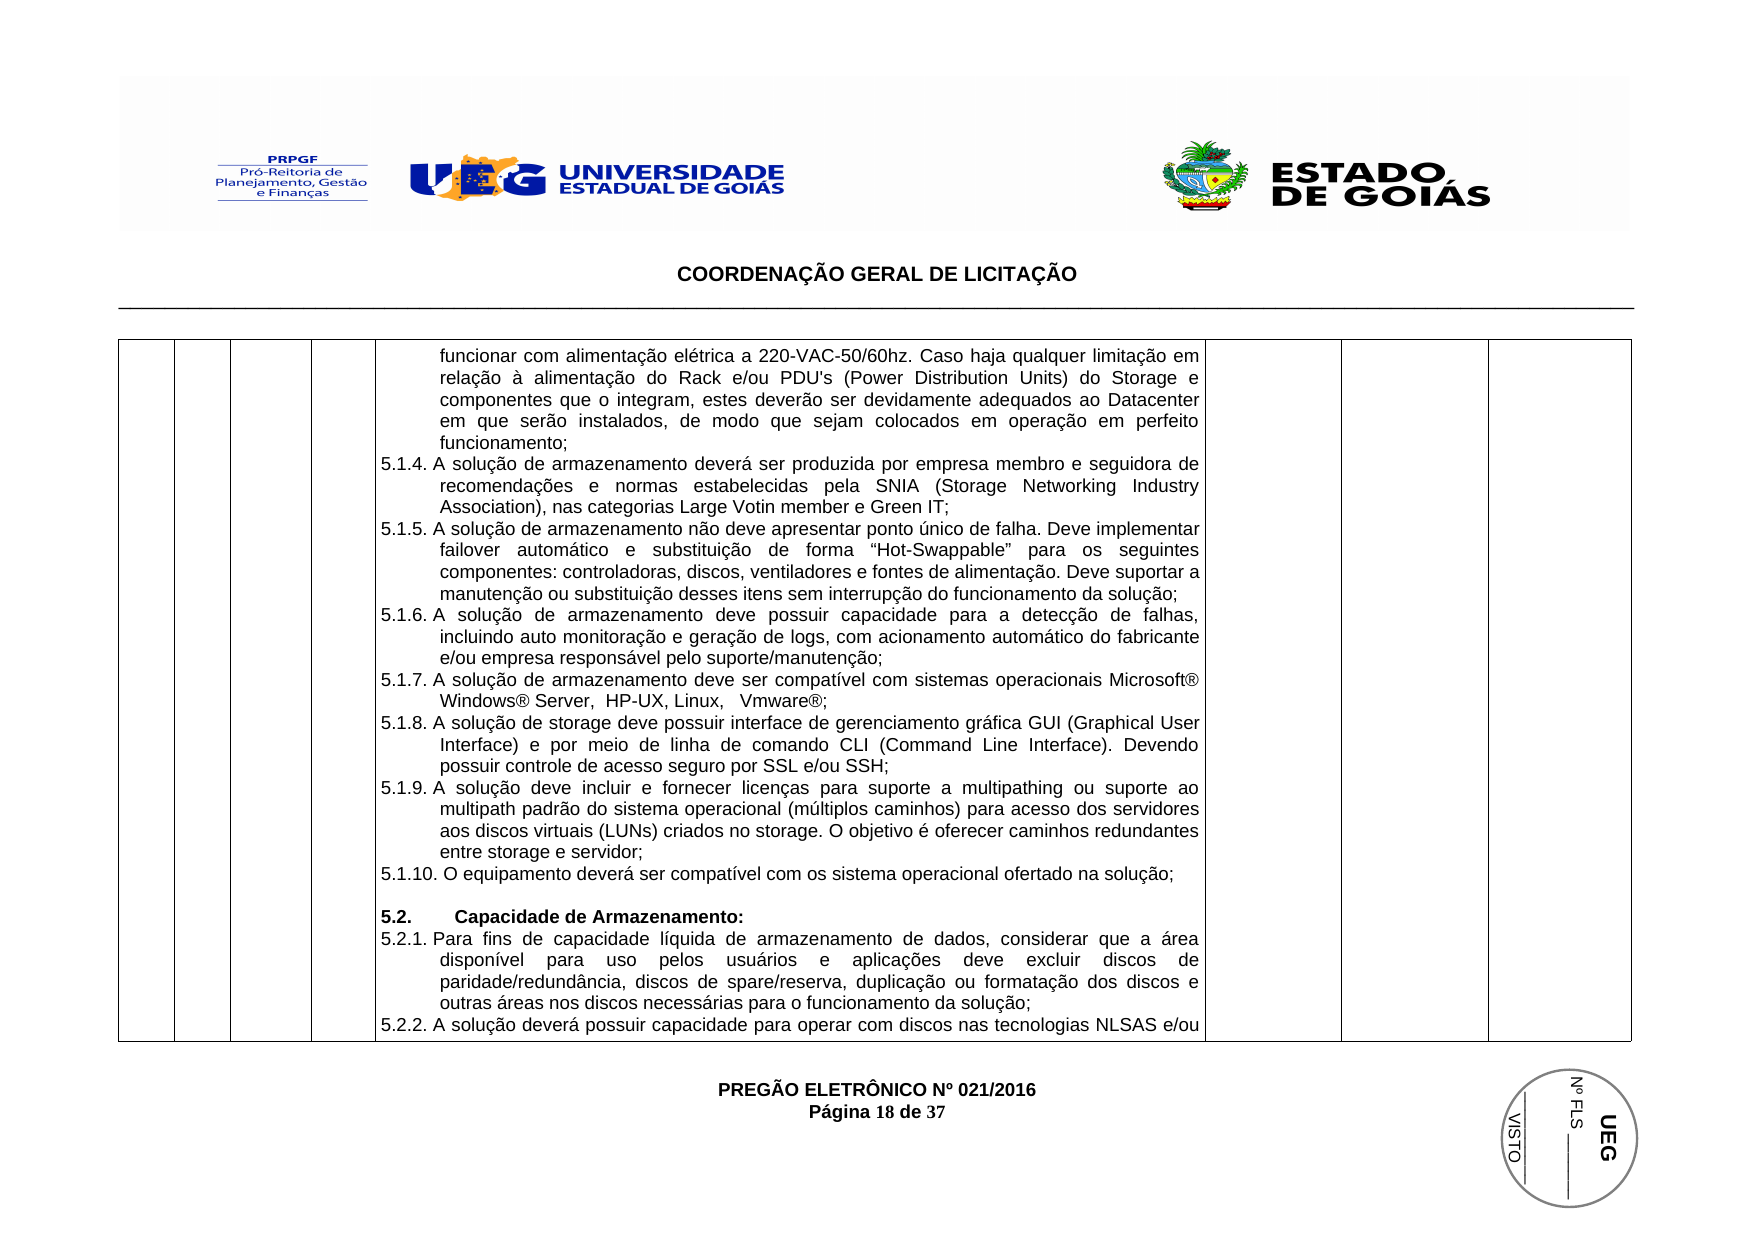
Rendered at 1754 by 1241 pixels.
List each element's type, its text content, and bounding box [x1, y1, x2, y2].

table_cell [1489, 340, 1631, 1041]
table_cell [175, 340, 230, 1041]
picture [119, 76, 1630, 231]
table_cell [1206, 340, 1341, 1041]
table_cell [119, 340, 174, 1041]
table_cell [1342, 340, 1488, 1041]
table_cell Solução De Armazenamento De Dados San (STORAGE Area Network) Características Gerais – Ambiente de Armazenamento Unificado: A solução de armazenamento externo de dados SAN deve ser nova, sem uso, e estar em linha de produção atual pelo fabricante no momento da entrega da proposta. Cada gaveta deverá possuir, no mínimo, 02 (duas) unidades controladoras de discos, totalmente redundantes, sem qualquer ponto único de falha, de modo a implementar total e plena disponibilidade para o ambiente de armazenamento, mesmo em situação de falha de componentes como CPU, memória, barramento de dados, fontes de alimentação, interfaces ou qualquer outro elemento que se faça necessário, implementando a característica de "failover" de modo automático; Deverá acompanhar todos os componentes, cabos, conectores, adaptadores, conversores, etc. necessários à instalação, configuração e utilização da solução proposta. Todo o Storage e quaisquer elementos que o integram e dependam de energização deverão funcionar com alimentação elétrica a 220-VAC-50/60hz. Caso haja qualquer limitação em relação à alimentação do Rack e/ou PDU's (Power Distribution Units) do Storage e componentes que o integram, estes deverão ser devidamente adequados ao Datacenter em que serão instalados, de modo que sejam colocados em operação em perfeito funcionamento; A solução de armazenamento deverá ser produzida por empresa membro e seguidora de recomendações e normas estabelecidas pela SNIA (Storage Networking Industry Association), nas categorias Large Votin member e Green IT; A solução de armazenamento não deve apresentar ponto único de falha. Deve implementar failover automático e substituição de forma “Hot-Swappable” para os seguintes componentes: controladoras, discos, ventiladores e fontes de alimentação. Deve suportar a manutenção ou substituição desses itens sem interrupção do funcionamento da solução; A solução de armazenamento deve possuir capacidade para a detecção de falhas, incluindo auto monitoração e geração de logs, com acionamento automático do fabricante e/ou empresa responsável pelo suporte/manutenção; A solução de armazenamento deve ser compatível com sistemas operacionais Microsoft® Windows® Server, HP-UX, Linux, Vmware®; A solução de storage deve possuir interface de gerenciamento gráfica GUI (Graphical User Interface) e por meio de linha de comando CLI (Command Line Interface). Devendo possuir controle de acesso seguro por SSL e/ou SSH; A solução deve incluir e fornecer licenças para suporte a multipathing ou suporte ao multipath padrão do sistema operacional (múltiplos caminhos) para acesso dos servidores aos discos virtuais (LUNs) criados no storage. O objetivo é oferecer caminhos redundantes entre storage e servidor; O equipamento deverá ser compatível com os sistema operacional ofertado na solução; Capacidade de Armazenamento: Para fins de capacidade líquida de armazenamento de dados, considerar que a área disponível para uso pelos usuários e aplicações deve excluir discos de paridade/redundância, discos de spare/reserva, duplicação ou formatação dos discos e outras áreas nos discos necessárias para o funcionamento da solução; A solução deverá possuir capacidade para operar com discos nas tecnologias NLSAS e/ou SAS e/ou SSD. O gabinete deverá dispor de slots hot swappable (substituíveis sem desligamento) para a acomodação dos discos; A capacidade total de espaço de armazenamento da solução deve ser de, no mínimo, 21.6 TBs brutos, utilizando discos de tecnologia SAS, de tamanho mínimo 900GB com rotação mínima de 10.000 RPM; O número de discos de reserva/spare deve ser de, no mínimo, 01 (um) disco contemplado para cada gaveta de discos do mesmo tipo. O fabricante que trabalhar com a tecnologia de área de spare, deverá ofertar o tamanho equivalente de 2 (dois) discos na área de spare; A solução de armazenamento deve oferecer, pelo menos, os seguintes níveis de proteção RAID: 0, 1, 5, 6 e 10; Os discos de reserva/spare devem substituir qualquer disco defeituoso sem intervenção humana, de forma automática e sem parada do equipamento. Os discos de reserva/spare devem ser de mesma tecnologia dos discos em produção. O fabricante que trabalha com a tecnologia de área de spare, deverá possuir uma área conforme item 2.4 disponível para substituir em caso de falha de forma automática; Características específicas para o ambiente SAN: A solução de storage SAN deve possuir, no mínimo, 12 (Doze) GB de memória cache ECC (Ativo e Passivo) para suportar todo o ambiente de discos dimensionado; As controladoras devem possuir entre si mecanismo de espelhamento e proteção de cache de escrita de forma a garantir que a integridade e continuidade de funcionamento do storage mesmo com a falha de uma das controladoras. Os dados gravados no cache de escrita devem ter integridade garantida mesmo havendo interrupção de energia elétrica por, pelo menos, 72 (setenta e duas) horas contínuas; A solução de armazenamento deve suportar, pelo menos, 512 volumes ou LUNs (discos virtuais) e implementar mecanismo de proteção a estes volumes ou LUNs de modo que estes sejam visíveis e utilizados somente pelos servidores para os quais estejam destinados; A solução de armazenamento deverá ter capacidade de crescimento para, no mínimo, 199 (Cento e Noventa e nove) discos, por meio da adição de apenas gavetas e discos; A solução de armazenamento SAN deve ser ofertada com, no mínimo, 8 (Oito) portas iSCSI (Ativo e Passivo) de 10 Gb/s; Deverá suportar, no mínimo, 64 cópias de snapshot por volume; A solução de armazenamento deve possuir funcionalidade de clonagem de áreas de dados do storage (volume ou luns) sem que se interrompa qualquer atividade de leitura ou escrita dos usuários ou aplicações aos dados no storage; A solução de armazenamento deve contemplar a funcionalidade de recuperação/restore de volume ou LUN e arquivos, isto é, permitir ao administrador da solução restaurar esses objetos utilizando como base de recuperação os snapshots (cópias online no tempo) previamente gerados no storage; Softwares de Gerenciamento da Solução de Armazenamento Unificado: O Software de administração e gerenciamento do sistema de armazenamento deve ser responsável por executar as funções de administração e gerenciamento do sistema de armazenamento como, criação de “array” de disco ou raidgroups, criação de volumes, expansão de volumes, expansão de discos no “array” de discos, mapeamento de volumes aos servidores, etc. Estas funções devem ser executadas através de conexão IP/Ethernet. Para os casos em que o sistema de armazenamento não executar estas funções nativamente, deverá ser fornecido, em conjunto com o sistema de armazenamento, uma console de gerenciamento (esta console de gerenciamento deverá ser fornecida no mesmo regime de garantia e suporte que o sistema de armazenamento exige, garantindo um nível de serviço único para o conjunto todo ofertado); O Software de gerenciamento deve apresentar, no mínimo, as seguintes funcionalidades dos itens 5.4.3 a 5.4.6; Definição de áreas/perfil de acesso para os clientes, análise de desempenho, determinação de problemas, monitoração do uso e desempenho do sistema (entrada/saída) e utilização dos demais recursos do sistema de armazenamento; Controle e análise de capacidade e configuração dos parâmetros físicos e lógicos do subsistema de armazenamento; Permitir a alocação dinâmica dos volumes lógicos das unidades entre os servidores; Possuir interface de gerenciamento gráfica e/ou Web, com controle de acesso seguro via HTTPS; A solução de armazenamento deve possuir software de gerenciamento das funções administrativas do storage como: criação/controle de volumes, de thin provisioning, de raid group, de snapshots, de clones, de replicação, de thin clones e de usuários administradores; A solução deve incluir software centralizado de gerenciamento para um ou mais subsistemas de armazenamento, que permita a monitoração de eventos, geração de relatórios de desempenho, alertas de capacidade, status de funcionamento dos componentes físicos tais como fontes, discos, interfaces, controladoras, ventiladores e temperatura bem como a manutenção de dados históricos para análise de tendências de comportamento do ambiente proposto; Deverá fornecer software para transferência automática de dados entre as tecnologias de disco conforme perfil de acesso a tais dados (auto data tiering); A solução de armazenamento deve ter capacidade para transferência automática de dados com granularidade em nível de bloco ou sub-LUN entre as camadas de armazenamento, conforme perfil de acesso aos dados (Auto Data Tiering); A solução deve fornecer software para a realização de cópias instantâneas de volumes através de ponteiros (ex: snapshots), e que as mesmas possam ser lidas e alteradas pelos usuários; A solução de armazenamento deverá fornecer a funcionalidade de contemplar backup online e clone íntegro das máquinas virtuais compatível com sistema operacional ofertado na solução; A solução de armazenamento deverá fornecer a funcionalidade para realizar a replicação dos volumes do storage no site primário para um site secundário e vice-versa. O link entre o site primário e secundário é baseado em IP. A replicação dos volumes deverá ser de forma assíncrona ou síncrona; A solução de armazenamento deve permitir a adição de capacidade ao volume, sem a descontinuidade do acesso à informação. [376, 340, 1205, 1041]
table_cell [231, 340, 311, 1041]
table_cell [312, 340, 375, 1041]
